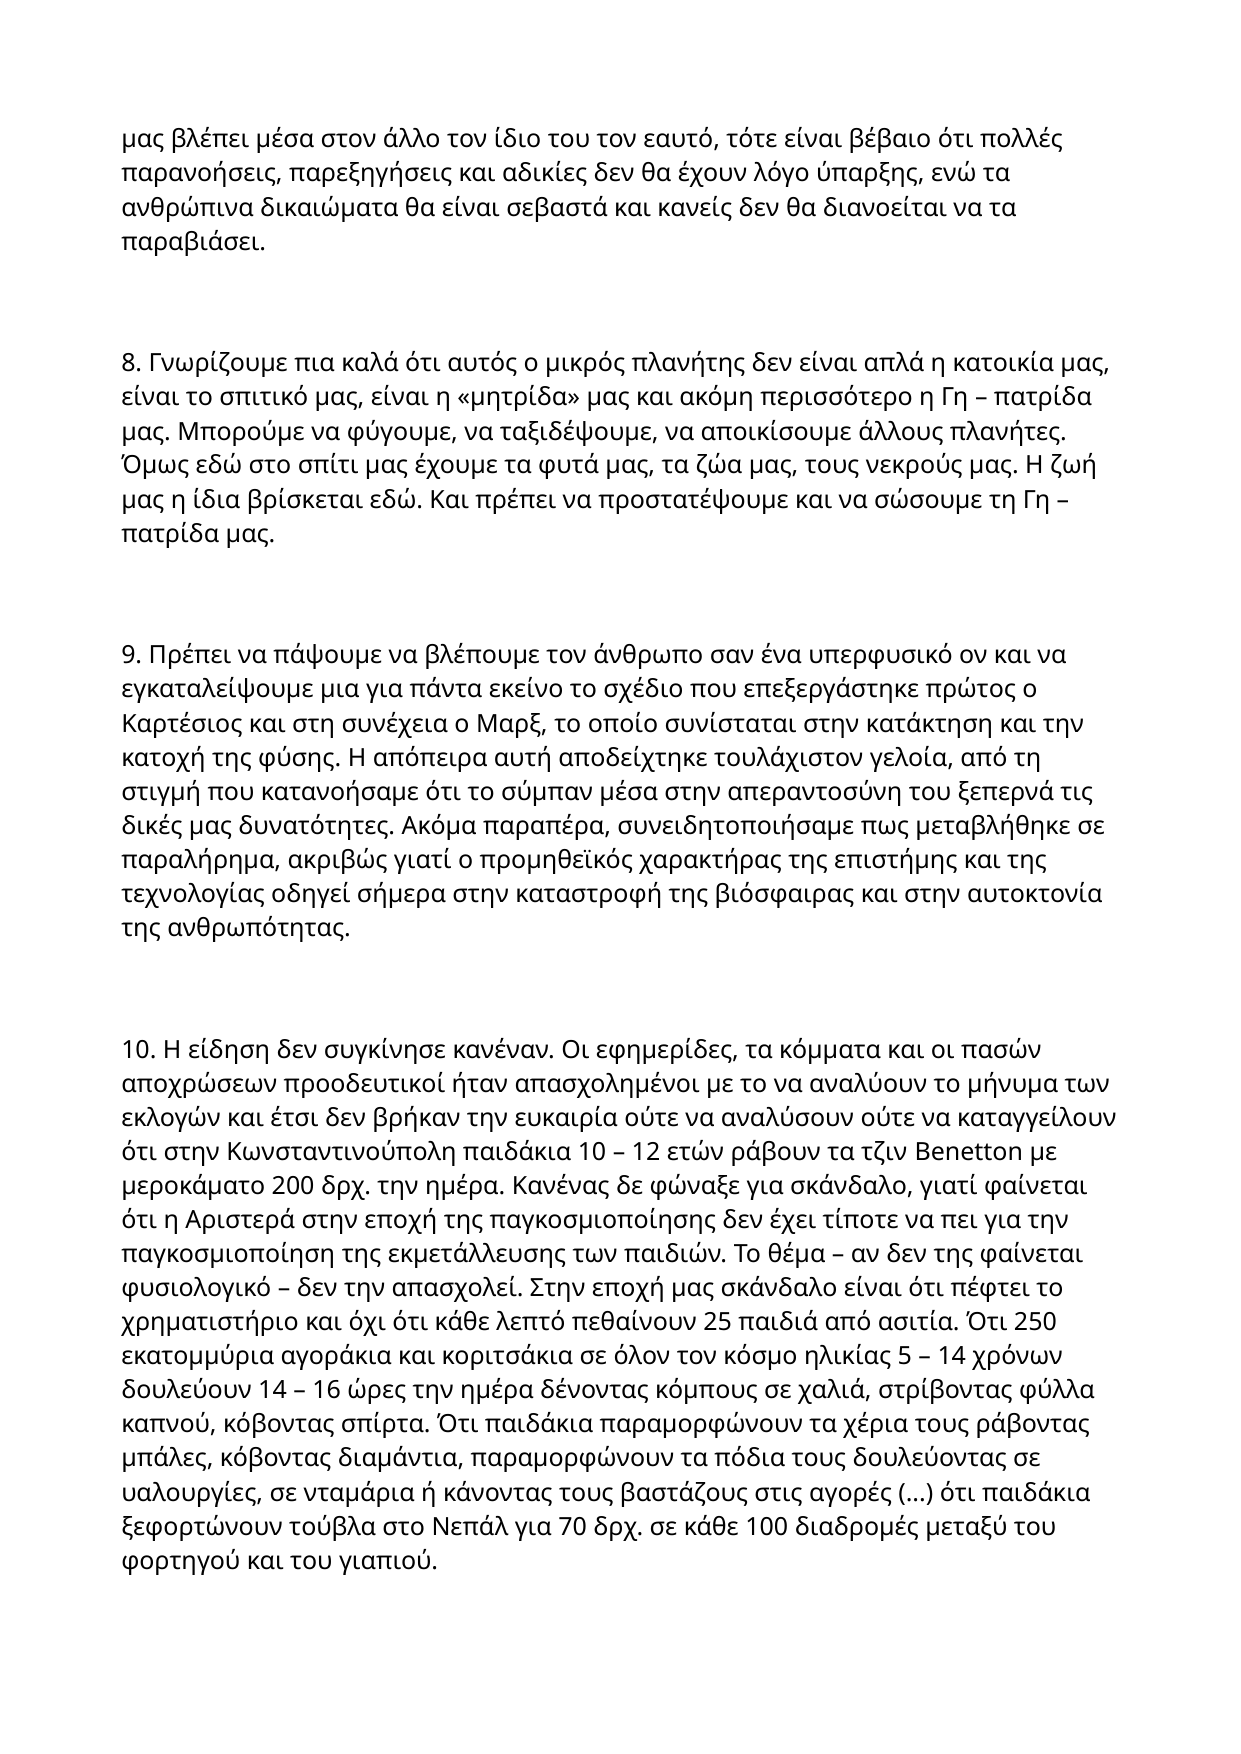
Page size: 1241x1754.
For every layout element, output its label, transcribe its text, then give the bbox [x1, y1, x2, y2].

table_header μας βλέπει μέσα στον άλλο τον ίδιο του τον εαυτό, τότε είναι βέβαιο ότι πολλές παρανοήσεις, παρεξηγήσεις και αδικίες δεν θα έχουν λόγο ύπαρξης, ενώ τα ανθρώπινα δικαιώματα θα είναι σεβαστά και κανείς δεν θα διανοείται να τα παραβιάσει. 8. Γνωρίζουμε πια καλά ότι αυτός ο μικρός πλανήτης δεν είναι απλά η κατοικία μας, είναι το σπιτικό μας, είναι η «μητρίδα» μας και ακόμη περισσότερο η Γη – πατρίδα μας. Μπορούμε να φύγουμε, να ταξιδέψουμε, να αποικίσουμε άλλους πλανήτες. Όμως εδώ στο σπίτι μας έχουμε τα φυτά μας, τα ζώα μας, τους νεκρούς μας. Η ζωή μας η ίδια βρίσκεται εδώ. Και πρέπει να προστατέψουμε και να σώσουμε τη Γη – πατρίδα μας. 9. Πρέπει να πάψουμε να βλέπουμε τον άνθρωπο σαν ένα υπερφυσικό ον και να εγκαταλείψουμε μια για πάντα εκείνο το σχέδιο που επεξεργάστηκε πρώτος ο Καρτέσιος και στη συνέχεια ο Μαρξ, το οποίο συνίσταται στην κατάκτηση και την κατοχή της φύσης. Η απόπειρα αυτή αποδείχτηκε τουλάχιστον γελοία, από τη στιγμή που κατανοήσαμε ότι το σύμπαν μέσα στην απεραντοσύνη του ξεπερνά τις δικές μας δυνατότητες. Ακόμα παραπέρα, συνειδητοποιήσαμε πως μεταβλήθηκε σε παραλήρημα, ακριβώς γιατί ο προμηθεϊκός χαρακτήρας της επιστήμης και της τεχνολογίας οδηγεί σήμερα στην καταστροφή της βιόσφαιρας και στην αυτοκτονία της ανθρωπότητας. 10. Η είδηση δεν συγκίνησε κανέναν. Οι εφημερίδες, τα κόμματα και οι πασών αποχρώσεων προοδευτικοί ήταν απασχολημένοι με το να αναλύουν το μήνυμα των εκλογών και έτσι δεν βρήκαν την ευκαιρία ούτε να αναλύσουν ούτε να καταγγείλουν ότι στην Κωνσταντινούπολη παιδάκια 10 – 12 ετών ράβουν τα τζιν Benetton με μεροκάματο 200 δρχ. την ημέρα. Κανένας δε φώναξε για σκάνδαλο, γιατί φαίνεται ότι η Αριστερά στην εποχή της παγκοσμιοποίησης δεν έχει τίποτε να πει για την παγκοσμιοποίηση της εκμετάλλευσης των παιδιών. Το θέμα – αν δεν της φαίνεται φυσιολογικό – δεν την απασχολεί. Στην εποχή μας σκάνδαλο είναι ότι πέφτει το χρηματιστήριο και όχι ότι κάθε λεπτό πεθαίνουν 25 παιδιά από ασιτία. Ότι 250 εκατομμύρια αγοράκια και κοριτσάκια σε όλον τον κόσμο ηλικίας 5 – 14 χρόνων δουλεύουν 14 – 16 ώρες την ημέρα δένοντας κόμπους σε χαλιά, στρίβοντας φύλλα καπνού, κόβοντας σπίρτα. Ότι παιδάκια παραμορφώνουν τα χέρια τους ράβοντας μπάλες, κόβοντας διαμάντια, παραμορφώνουν τα πόδια τους δουλεύοντας σε υαλουργίες, σε νταμάρια ή κάνοντας τους βαστάζους στις αγορές (...) ότι παιδάκια ξεφορτώνουν τούβλα στο Νεπάλ για 70 δρχ. σε κάθε 100 διαδρομές μεταξύ του φορτηγού και του γιαπιού. [118, 118, 1122, 1609]
